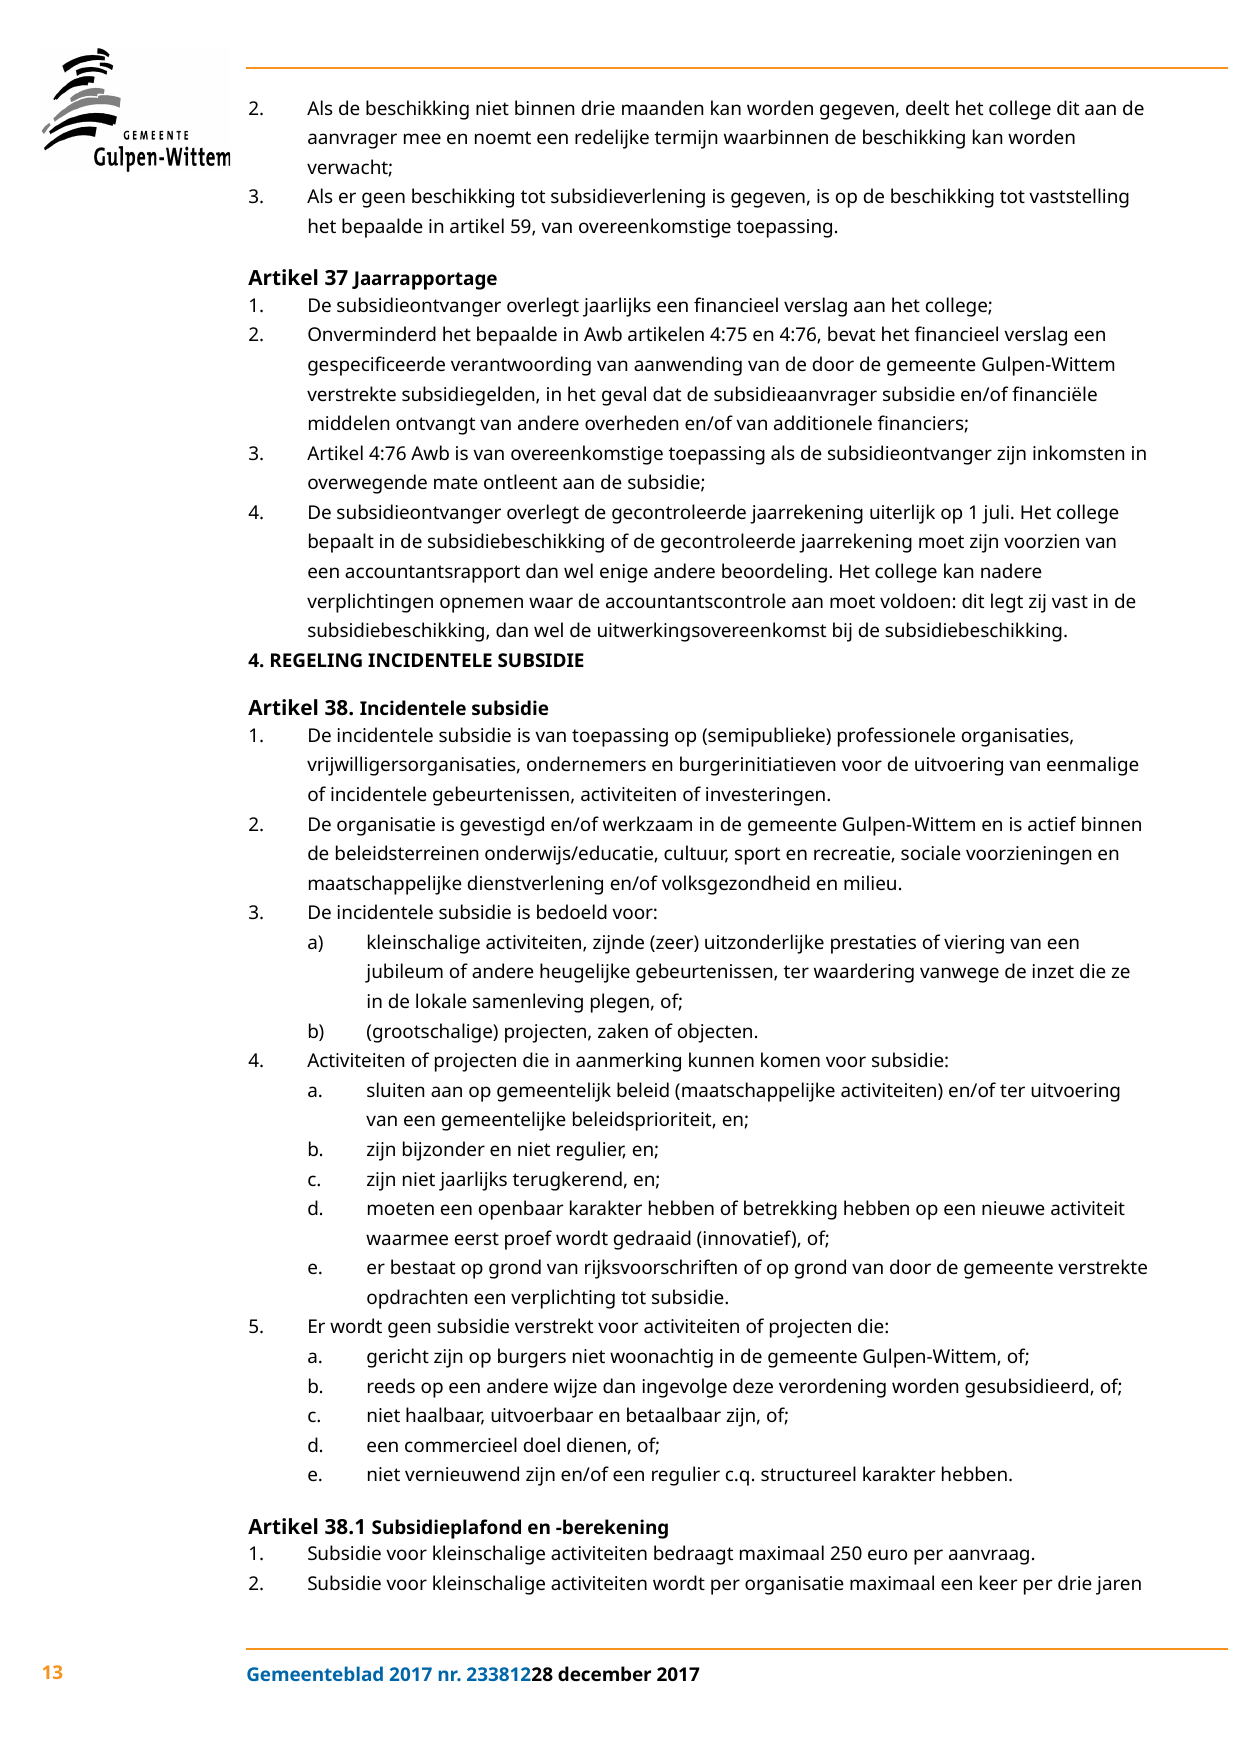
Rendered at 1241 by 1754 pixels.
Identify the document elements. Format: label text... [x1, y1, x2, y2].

text Artikel 38.1 Subsidieplafond en -berekening [248, 1512, 1152, 1540]
list moeten een openbaar karakter hebben of betrekking hebben op een nieuwe activiteit waarmee eerst proef wordt gedraaid (innovatief), of; [307, 1195, 1152, 1251]
list Onverminderd het bepaalde in Awb artikelen 4:75 en 4:76, bevat het financieel verslag een gespecificeerde verantwoording van aanwending van de door de gemeente Gulpen-Wittem verstrekte subsidiegelden, in het geval dat de subsidieaanvrager subsidie en/of financiële middelen ontvangt van andere overheden en/of van additionele financiers; [248, 322, 1152, 436]
list zijn bijzonder en niet regulier, en; [307, 1136, 1152, 1162]
picture [41, 47, 231, 172]
list een commercieel doel dienen, of; [307, 1432, 1152, 1458]
list Activiteiten of projecten die in aanmerking kunnen komen voor subsidie: [248, 1047, 1152, 1073]
list Artikel 4:76 Awb is van overeenkomstige toepassing als de subsidieontvanger zijn inkomsten in overwegende mate ontleent aan de subsidie; [248, 440, 1152, 495]
text Artikel 38. Incidentele subsidie [248, 693, 1152, 722]
list De incidentele subsidie is bedoeld voor: [248, 899, 1152, 925]
list De subsidieontvanger overlegt de gecontroleerde jaarrekening uiterlijk op 1 juli. Het college bepaalt in de subsidiebeschikking of de gecontroleerde jaarrekening moet zijn voorzien van een accountantsrapport dan wel enige andere beoordeling. Het college kan nadere verplichtingen opnemen waar de accountantscontrole aan moet voldoen: dit legt zij vast in de subsidiebeschikking, dan wel de uitwerkingsovereenkomst bij de subsidiebeschikking. [248, 499, 1152, 643]
list De incidentele subsidie is van toepassing op (semipublieke) professionele organisaties, vrijwilligersorganisaties, ondernemers en burgerinitiatieven voor de uitvoering van eenmalige of incidentele gebeurtenissen, activiteiten of investeringen. [248, 722, 1152, 807]
list zijn niet jaarlijks terugkerend, en; [307, 1166, 1152, 1191]
list Subsidie voor kleinschalige activiteiten wordt per organisatie maximaal een keer per drie jaren [248, 1570, 1152, 1596]
list sluiten aan op gemeentelijk beleid (maatschappelijke activiteiten) en/of ter uitvoering van een gemeentelijke beleidsprioriteit, en; [307, 1077, 1152, 1132]
list Als er geen beschikking tot subsidieverlening is gegeven, is op de beschikking tot vaststelling het bepaalde in artikel 59, van overeenkomstige toepassing. [248, 183, 1152, 239]
list niet haalbaar, uitvoerbaar en betaalbaar zijn, of; [307, 1402, 1152, 1428]
list er bestaat op grond van rijksvoorschriften of op grond van door de gemeente verstrekte opdrachten een verplichting tot subsidie. [307, 1254, 1152, 1310]
list reeds op een andere wijze dan ingevolge deze verordening worden gesubsidieerd, of; [307, 1373, 1152, 1398]
list (grootschalige) projecten, zaken of objecten. [307, 1018, 1152, 1043]
list Als de beschikking niet binnen drie maanden kan worden gegeven, deelt het college dit aan de aanvrager mee en noemt een redelijke termijn waarbinnen de beschikking kan worden verwacht; [248, 95, 1152, 180]
list kleinschalige activiteiten, zijnde (zeer) uitzonderlijke prestaties of viering van een jubileum of andere heugelijke gebeurtenissen, ter waardering vanwege de inzet die ze in de lokale samenleving plegen, of; [307, 929, 1152, 1014]
list Subsidie voor kleinschalige activiteiten bedraagt maximaal 250 euro per aanvraag. [248, 1540, 1152, 1566]
list gericht zijn op burgers niet woonachtig in de gemeente Gulpen-Wittem, of; [307, 1343, 1152, 1369]
list Er wordt geen subsidie verstrekt voor activiteiten of projecten die: [248, 1314, 1152, 1339]
list niet vernieuwend zijn en/of een regulier c.q. structureel karakter hebben. [307, 1462, 1152, 1487]
list De subsidieontvanger overlegt jaarlijks een financieel verslag aan het college; [248, 292, 1152, 318]
text Artikel 37 Jaarrapportage [248, 263, 1152, 292]
list De organisatie is gevestigd en/of werkzaam in de gemeente Gulpen-Wittem en is actief binnen de beleidsterreinen onderwijs/educatie, cultuur, sport en recreatie, sociale voorzieningen en maatschappelijke dienstverlening en/of volksgezondheid en milieu. [248, 811, 1152, 896]
text 4. REGELING INCIDENTELE SUBSIDIE [248, 647, 1152, 673]
